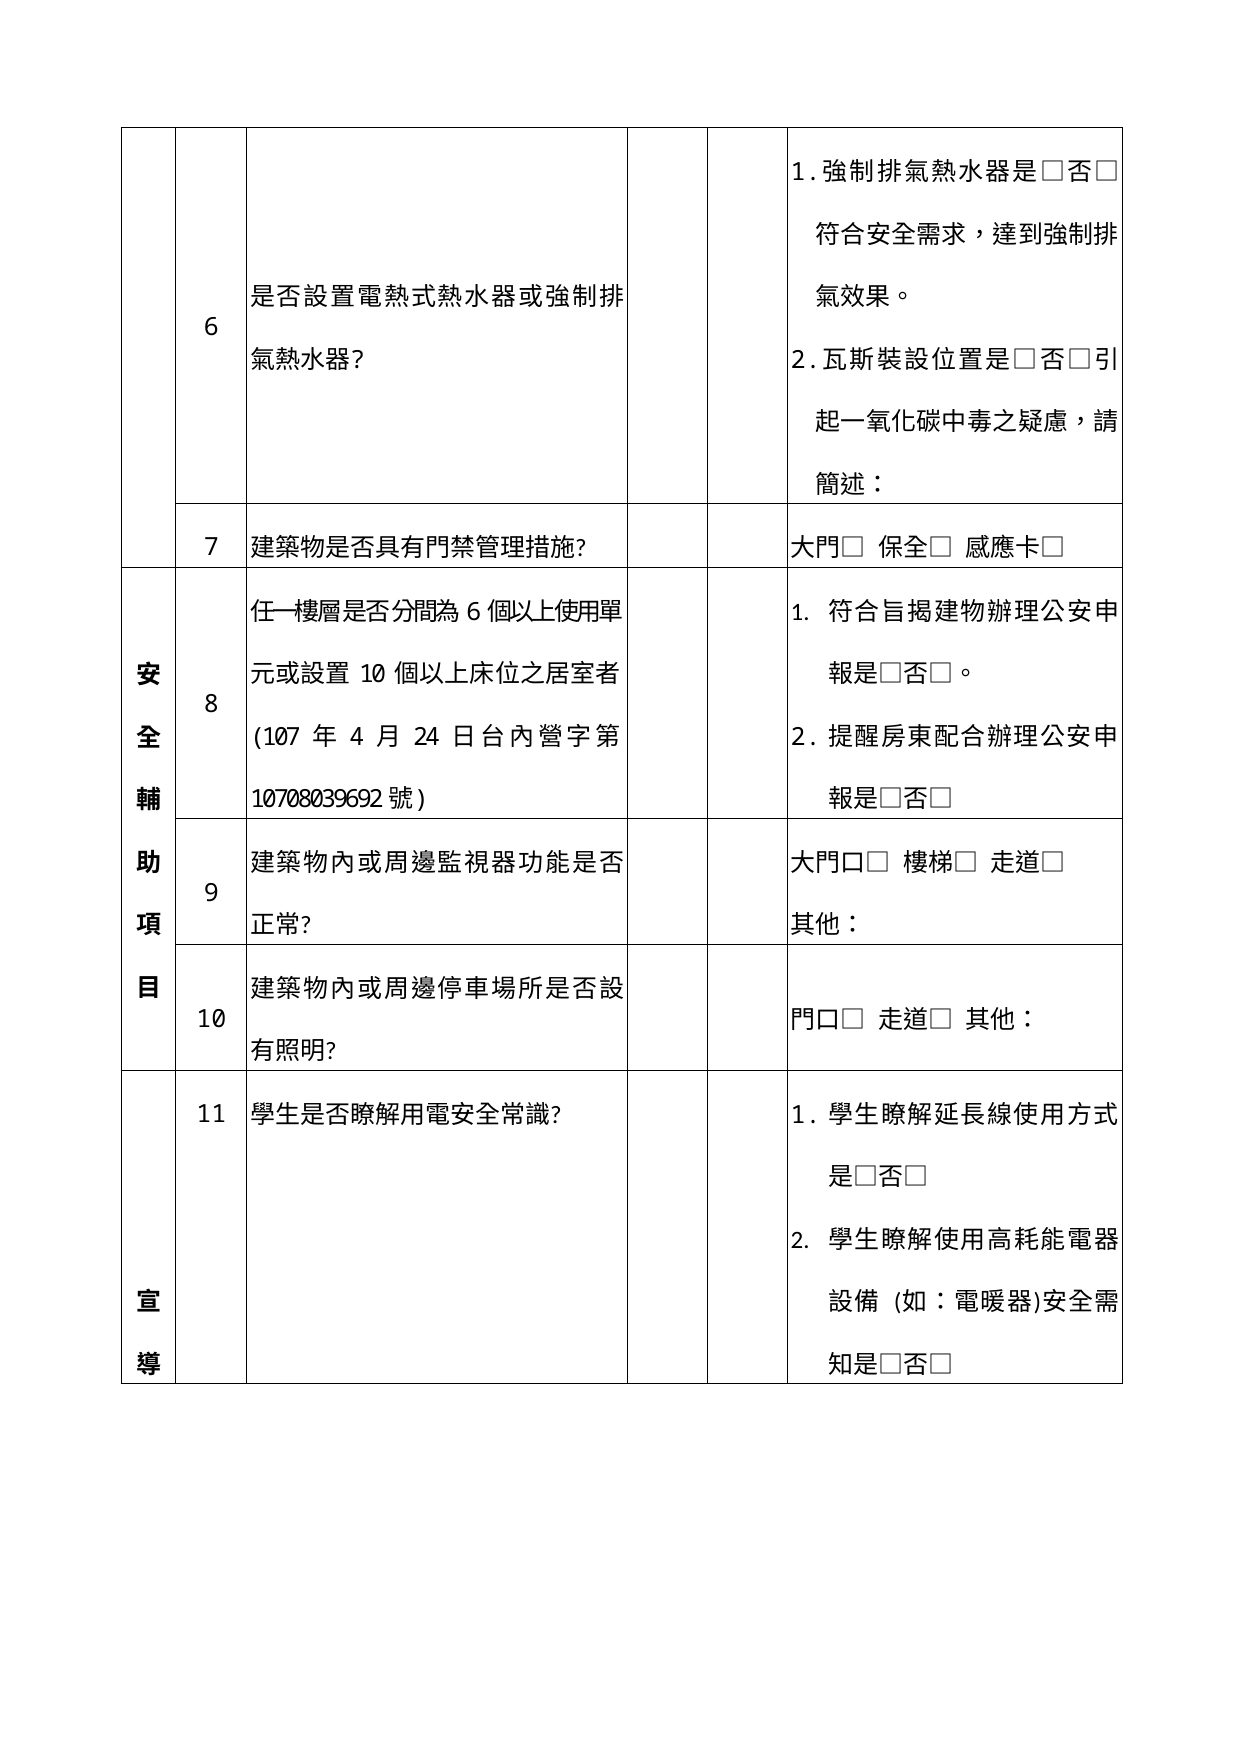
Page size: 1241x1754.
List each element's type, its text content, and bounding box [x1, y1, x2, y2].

table_cell [628, 945, 707, 1070]
table_cell [708, 568, 787, 818]
table_cell [708, 1071, 787, 1383]
table_cell [708, 819, 787, 944]
table_cell 1.強制排氣熱水器是□否□符合安全需求，達到強制排氣效果。 2.瓦斯裝設位置是□否□引起一氧化碳中毒之疑慮，請簡述： [788, 128, 1122, 503]
table_cell 宣導 [122, 1071, 175, 1383]
table_cell [628, 1071, 707, 1383]
table_cell 學生瞭解延長線使用方式是□否□ 學生瞭解使用高耗能電器設備 (如：電暖器)安全需知是□否□ [788, 1071, 1122, 1383]
table_cell 符合旨揭建物辦理公安申報是□否□。 提醒房東配合辦理公安申報是□否□ [788, 568, 1122, 818]
table_cell [628, 128, 707, 503]
table_cell 建築物內或周邊監視器功能是否正常? [247, 819, 627, 944]
table_cell 建築物內或周邊停車場所是否設有照明? [247, 945, 627, 1070]
table_cell [708, 128, 787, 503]
table_cell 8 [176, 568, 246, 818]
table_cell 任一樓層是否分間為6個以上使用單元或設置10個以上床位之居室者(107年4月24日台內營字第10708039692號) [247, 568, 627, 818]
table_cell [122, 128, 175, 567]
table_cell 10 [176, 945, 246, 1070]
table_cell 大門口□ 樓梯□ 走道□ 其他： [788, 819, 1122, 944]
table_cell [628, 819, 707, 944]
table_cell 門口□ 走道□ 其他： [788, 945, 1122, 1070]
table_cell 是否設置電熱式熱水器或強制排氣熱水器? [247, 128, 627, 503]
table_cell [628, 568, 707, 818]
table_cell 7 [176, 504, 246, 567]
table_cell 6 [176, 128, 246, 503]
table_cell [708, 945, 787, 1070]
table_cell 學生是否瞭解用電安全常識? [247, 1071, 627, 1383]
table_cell 11 [176, 1071, 246, 1383]
table_cell 大門□ 保全□ 感應卡□ [788, 504, 1122, 567]
table_cell 9 [176, 819, 246, 944]
table_cell 建築物是否具有門禁管理措施? [247, 504, 627, 567]
table_cell 安全輔助項目 [122, 568, 175, 1070]
table_cell [628, 504, 707, 567]
table_cell [708, 504, 787, 567]
